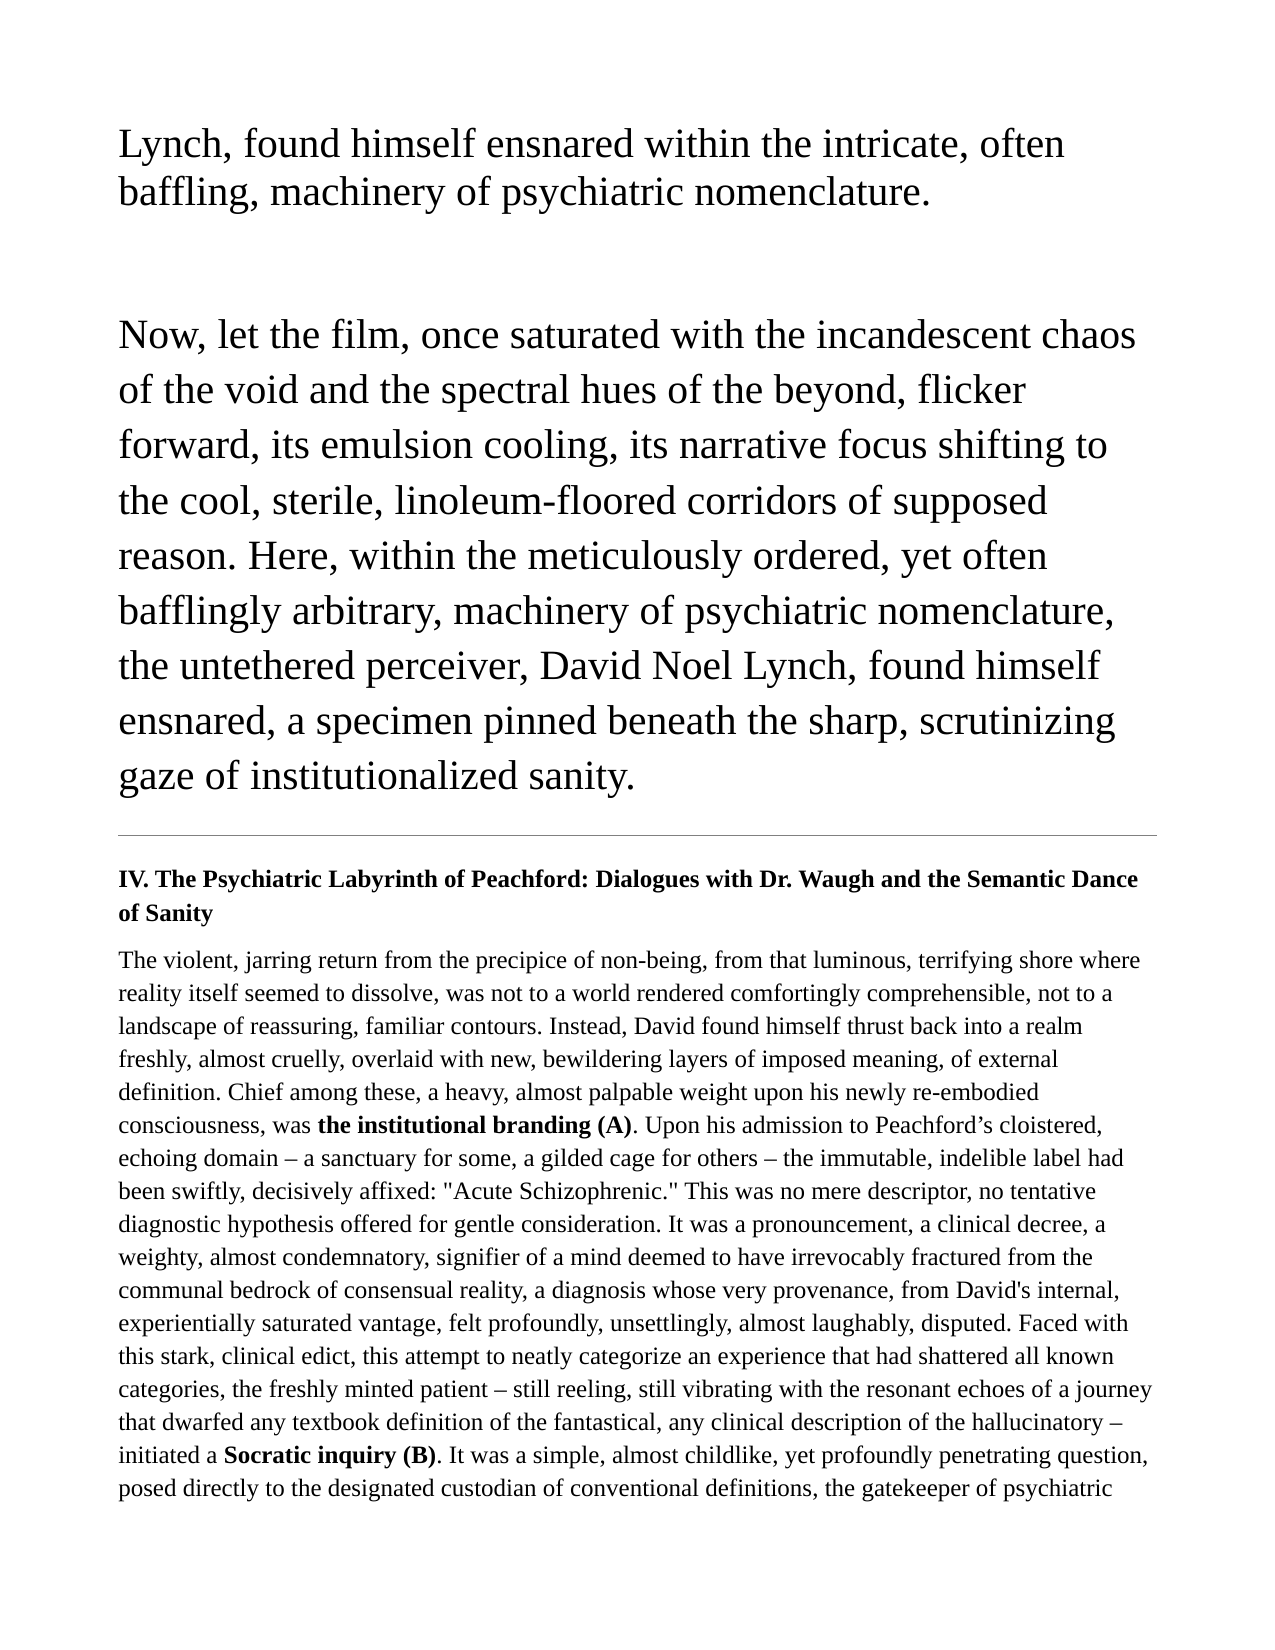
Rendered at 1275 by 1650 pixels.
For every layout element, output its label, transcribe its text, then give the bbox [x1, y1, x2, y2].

text IV. The Psychiatric Labyrinth of Peachford: Dialogues with Dr. Waugh and the Semantic Dance of Sanity [118, 864, 1157, 926]
text The violent, jarring return from the precipice of non-being, from that luminous, terrifying shore where reality itself seemed to dissolve, was not to a world rendered comfortingly comprehensible, not to a landscape of reassuring, familiar contours. Instead, David found himself thrust back into a realm freshly, almost cruelly, overlaid with new, bewildering layers of imposed meaning, of external definition. Chief among these, a heavy, almost palpable weight upon his newly re-embodied consciousness, was the institutional branding (A). Upon his admission to Peachford’s cloistered, echoing domain – a sanctuary for some, a gilded cage for others – the immutable, indelible label had been swiftly, decisively affixed: "Acute Schizophrenic." This was no mere descriptor, no tentative diagnostic hypothesis offered for gentle consideration. It was a pronouncement, a clinical decree, a weighty, almost condemnatory, signifier of a mind deemed to have irrevocably fractured from the communal bedrock of consensual reality, a diagnosis whose very provenance, from David's internal, experientially saturated vantage, felt profoundly, unsettlingly, almost laughably, disputed. Faced with this stark, clinical edict, this attempt to neatly categorize an experience that had shattered all known categories, the freshly minted patient – still reeling, still vibrating with the resonant echoes of a journey that dwarfed any textbook definition of the fantastical, any clinical description of the hallucinatory – initiated a Socratic inquiry (B). It was a simple, almost childlike, yet profoundly penetrating question, posed directly to the designated custodian of conventional definitions, the gatekeeper of psychiatric [118, 945, 1157, 1502]
text Lynch, found himself ensnared within the intricate, often baffling, machinery of psychiatric nomenclature. [118, 118, 1157, 214]
text Now, let the film, once saturated with the incandescent chaos of the void and the spectral hues of the beyond, flicker forward, its emulsion cooling, its narrative focus shifting to the cool, sterile, linoleum-floored corridors of supposed reason. Here, within the meticulously ordered, yet often bafflingly arbitrary, machinery of psychiatric nomenclature, the untethered perceiver, David Noel Lynch, found himself ensnared, a specimen pinned beneath the sharp, scrutinizing gaze of institutionalized sanity. [118, 310, 1157, 798]
